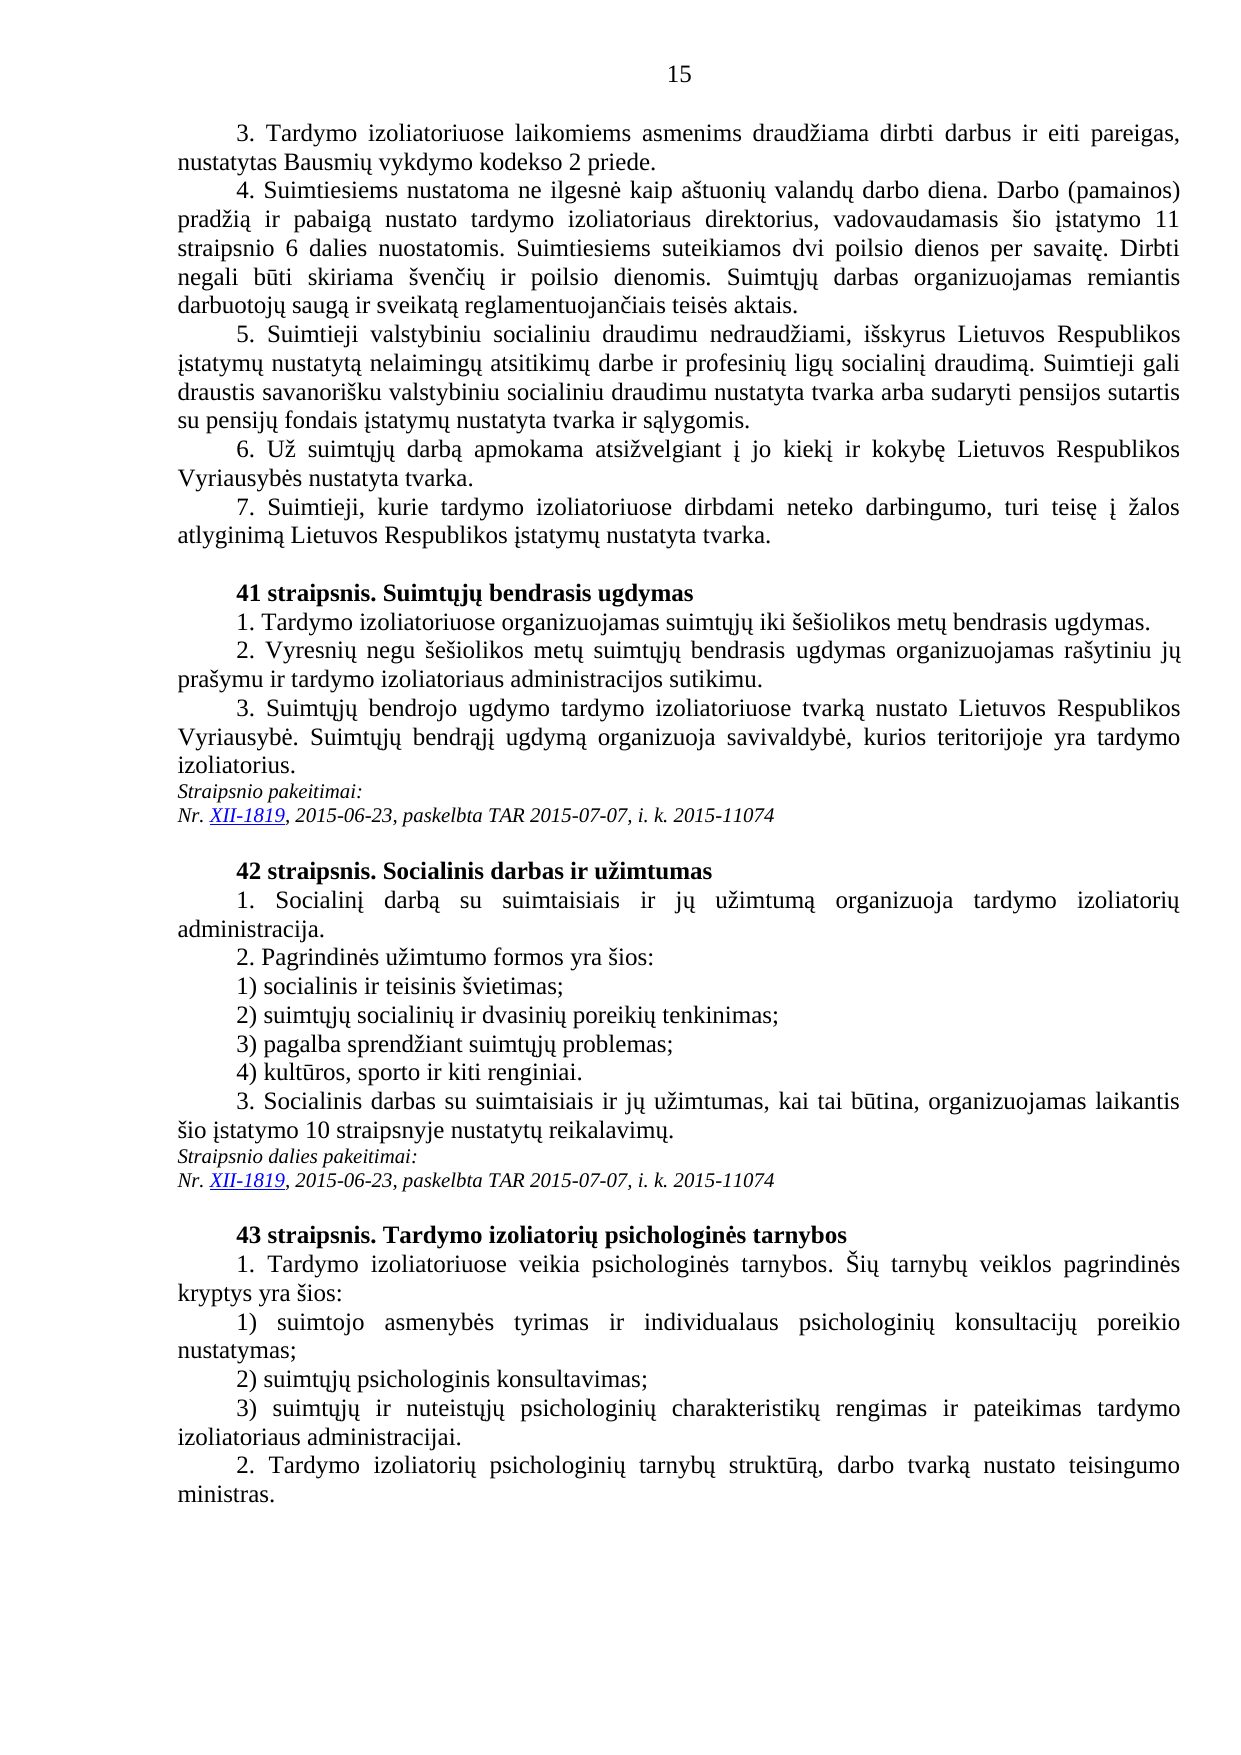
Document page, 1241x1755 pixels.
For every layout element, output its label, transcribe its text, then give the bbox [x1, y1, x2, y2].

text 1. Tardymo izoliatoriuose organizuojamas suimtųjų iki šešiolikos metų bendrasis ugdymas. [177, 607, 1181, 636]
text 2. Tardymo izoliatorių psichologinių tarnybų struktūrą, darbo tvarką nustato teisingumo ministras. [177, 1451, 1181, 1508]
text 3) suimtųjų ir nuteistųjų psichologinių charakteristikų rengimas ir pateikimas tardymo izoliatoriaus administracijai. [177, 1393, 1181, 1451]
text 2. Pagrindinės užimtumo formos yra šios: [177, 942, 1181, 971]
text 4. Suimtiesiems nustatoma ne ilgesnė kaip aštuonių valandų darbo diena. Darbo (pamainos) pradžią ir pabaigą nustato tardymo izoliatoriaus direktorius, vadovaudamasis šio įstatymo 11 straipsnio 6 dalies nuostatomis. Suimtiesiems suteikiamos dvi poilsio dienos per savaitę. Dirbti negali būti skiriama švenčių ir poilsio dienomis. Suimtųjų darbas organizuojamas remiantis darbuotojų saugą ir sveikatą reglamentuojančiais teisės aktais. [177, 176, 1181, 319]
text 2) suimtųjų socialinių ir dvasinių poreikių tenkinimas; [177, 1000, 1181, 1029]
text 1. Tardymo izoliatoriuose veikia psichologinės tarnybos. Šių tarnybų veiklos pagrindinės kryptys yra šios: [177, 1249, 1181, 1307]
text 1) suimtojo asmenybės tyrimas ir individualaus psichologinių konsultacijų poreikio nustatymas; [177, 1307, 1181, 1364]
text 1) socialinis ir teisinis švietimas; [177, 971, 1181, 1000]
text 1. Socialinį darbą su suimtaisiais ir jų užimtumą organizuoja tardymo izoliatorių administracija. [177, 885, 1181, 942]
text 7. Suimtieji, kurie tardymo izoliatoriuose dirbdami neteko darbingumo, turi teisę į žalos atlyginimą Lietuvos Respublikos įstatymų nustatyta tvarka. [177, 492, 1181, 549]
text 3. Socialinis darbas su suimtaisiais ir jų užimtumas, kai tai būtina, organizuojamas laikantis šio įstatymo 10 straipsnyje nustatytų reikalavimų. [177, 1086, 1181, 1144]
text 43 straipsnis. Tardymo izoliatorių psichologinės tarnybos [177, 1221, 1181, 1249]
text 6. Už suimtųjų darbą apmokama atsižvelgiant į jo kiekį ir kokybę Lietuvos Respublikos Vyriausybės nustatyta tvarka. [177, 434, 1181, 492]
text Straipsnio pakeitimai: [177, 779, 1181, 803]
text 3) pagalba sprendžiant suimtųjų problemas; [177, 1029, 1181, 1057]
text Nr. XII-1819, 2015-06-23, paskelbta TAR 2015-07-07, i. k. 2015-11074 [177, 1168, 1181, 1192]
text 2. Vyresnių negu šešiolikos metų suimtųjų bendrasis ugdymas organizuojamas rašytiniu jų prašymu ir tardymo izoliatoriaus administracijos sutikimu. [177, 636, 1181, 693]
text 4) kultūros, sporto ir kiti renginiai. [177, 1057, 1181, 1086]
text 41 straipsnis. Suimtųjų bendrasis ugdymas [177, 578, 1181, 607]
text 3. Tardymo izoliatoriuose laikomiems asmenims draudžiama dirbti darbus ir eiti pareigas, nustatytas Bausmių vykdymo kodekso 2 priede. [177, 118, 1181, 176]
text 3. Suimtųjų bendrojo ugdymo tardymo izoliatoriuose tvarką nustato Lietuvos Respublikos Vyriausybė. Suimtųjų bendrąjį ugdymą organizuoja savivaldybė, kurios teritorijoje yra tardymo izoliatorius. [177, 693, 1181, 779]
text Straipsnio dalies pakeitimai: [177, 1144, 1181, 1168]
text 2) suimtųjų psichologinis konsultavimas; [177, 1364, 1181, 1393]
text 5. Suimtieji valstybiniu socialiniu draudimu nedraudžiami, išskyrus Lietuvos Respublikos įstatymų nustatytą nelaimingų atsitikimų darbe ir profesinių ligų socialinį draudimą. Suimtieji gali draustis savanorišku valstybiniu socialiniu draudimu nustatyta tvarka arba sudaryti pensijos sutartis su pensijų fondais įstatymų nustatyta tvarka ir sąlygomis. [177, 319, 1181, 434]
text Nr. XII-1819, 2015-06-23, paskelbta TAR 2015-07-07, i. k. 2015-11074 [177, 803, 1181, 827]
text 42 straipsnis. Socialinis darbas ir užimtumas [177, 856, 1181, 885]
